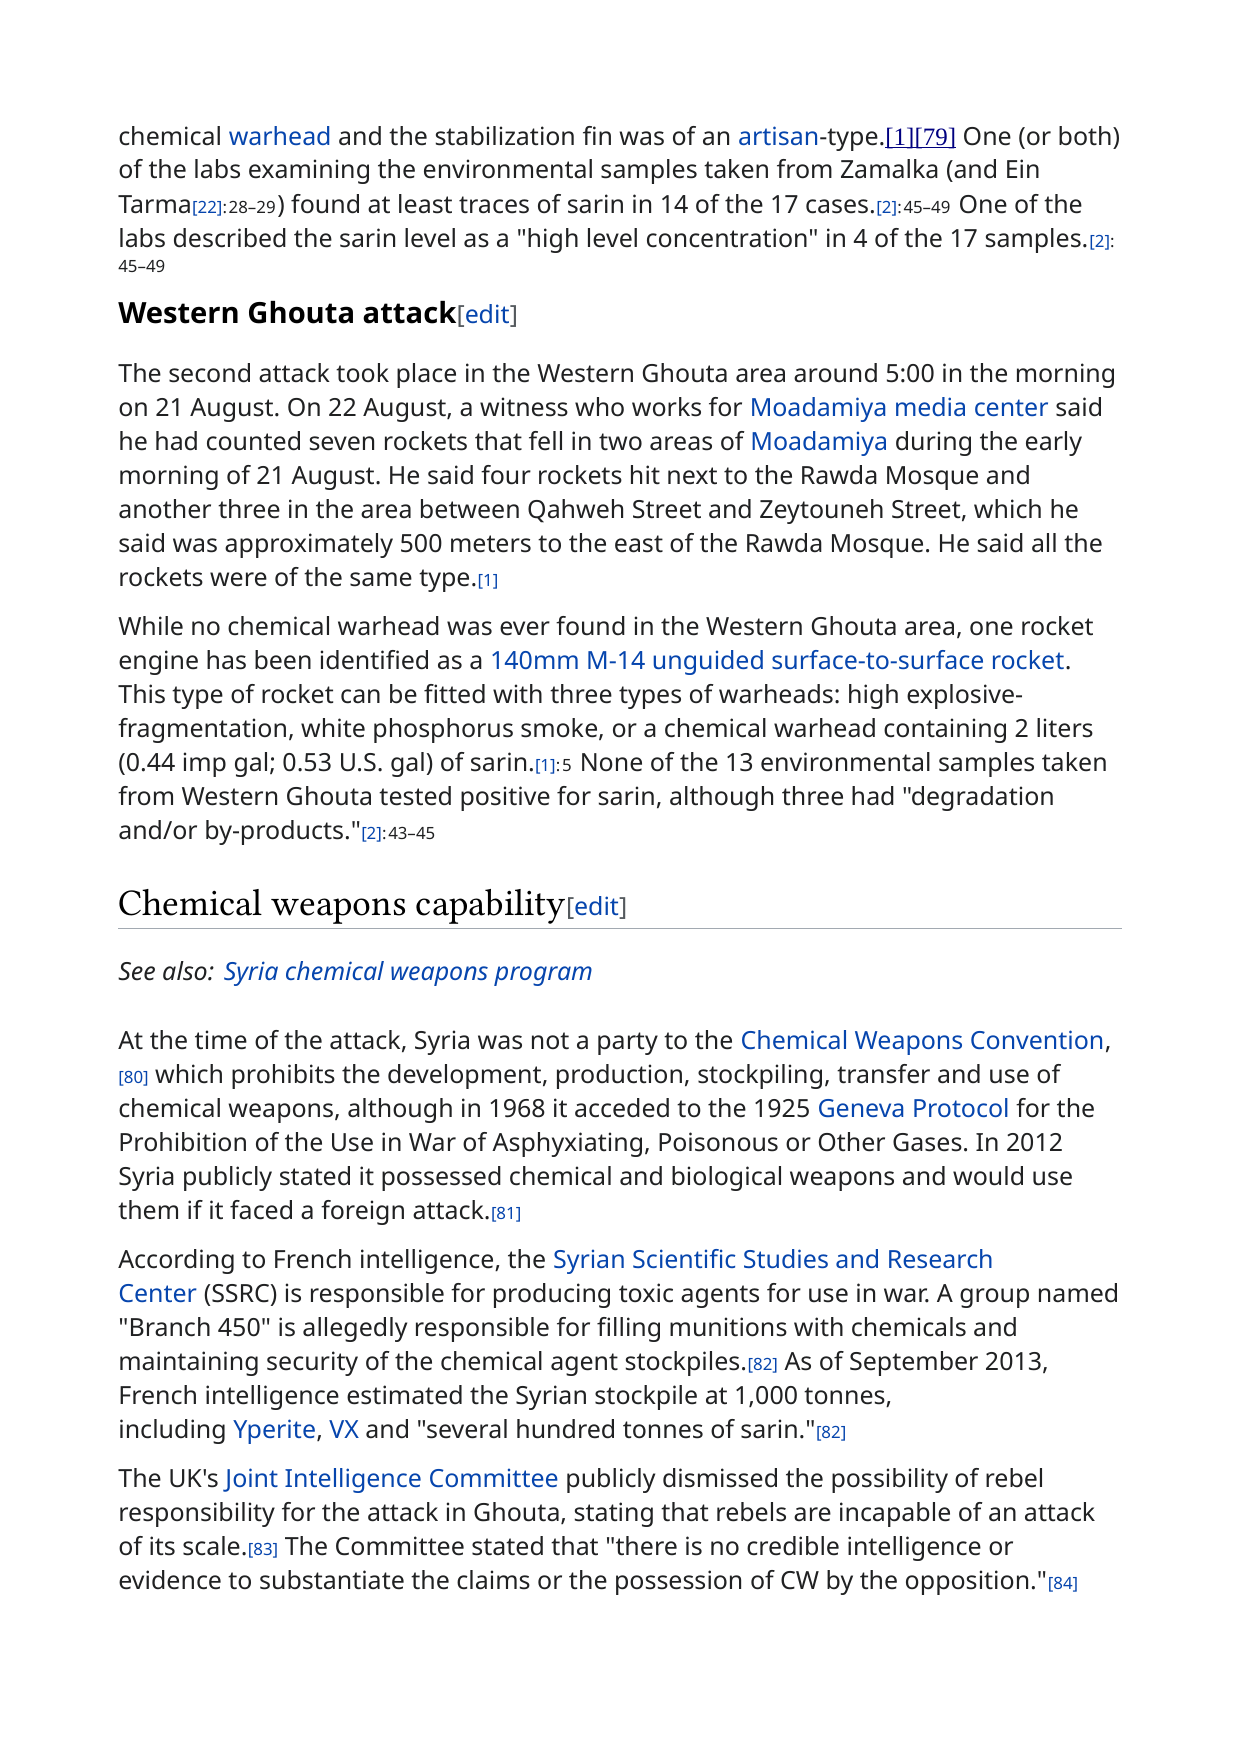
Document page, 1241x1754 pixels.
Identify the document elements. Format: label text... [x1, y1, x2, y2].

text According to French intelligence, the Syrian Scientific Studies and Research Center (SSRC) is responsible for producing toxic agents for use in war. A group named "Branch 450" is allegedly responsible for filling munitions with chemicals and maintaining security of the chemical agent stockpiles.[82] As of September 2013, French intelligence estimated the Syrian stockpile at 1,000 tonnes, including Yperite, VX and "several hundred tonnes of sarin."[82] [118, 1241, 1122, 1446]
text See also: Syria chemical weapons program [118, 953, 1122, 987]
text The UK's Joint Intelligence Committee publicly dismissed the possibility of rebel responsibility for the attack in Ghouta, stating that rebels are incapable of an attack of its scale.[83] The Committee stated that "there is no credible intelligence or evidence to substantiate the claims or the possession of CW by the opposition."[84] [118, 1460, 1122, 1597]
text While no chemical warhead was ever found in the Western Ghouta area, one rocket engine has been identified as a 140mm M-14 unguided surface-to-surface rocket. This type of rocket can be fitted with three types of warheads: high explosive-fragmentation, white phosphorus smoke, or a chemical warhead containing 2 liters (0.44 imp gal; 0.53 U.S. gal) of sarin.[1]: 5 None of the 13 environmental samples taken from Western Ghouta tested positive for sarin, although three had "degradation and/or by-products."[2]: 43–45 [118, 608, 1122, 847]
text The second attack took place in the Western Ghouta area around 5:00 in the morning on 21 August. On 22 August, a witness who works for Moadamiya media center said he had counted seven rockets that fell in two areas of Moadamiya during the early morning of 21 August. He said four rockets hit next to the Rawda Mosque and another three in the area between Qahweh Street and Zeytouneh Street, which he said was approximately 500 meters to the east of the Rawda Mosque. He said all the rockets were of the same type.[1] [118, 355, 1122, 594]
subtitle Western Ghouta attack[edit] [118, 292, 1122, 332]
text chemical warhead and the stabilization fin was of an artisan-type.[1][79] One (or both) of the labs examining the environmental samples taken from Zamalka (and Ein Tarma[22]: 28–29 ) found at least traces of sarin in 14 of the 17 cases.[2]: 45–49 One of the labs described the sarin level as a "high level concentration" in 4 of the 17 samples.[2]: 45–49 [118, 118, 1122, 277]
subtitle Chemical weapons capability[edit] [118, 882, 1122, 928]
text At the time of the attack, Syria was not a party to the Chemical Weapons Convention,[80] which prohibits the development, production, stockpiling, transfer and use of chemical weapons, although in 1968 it acceded to the 1925 Geneva Protocol for the Prohibition of the Use in War of Asphyxiating, Poisonous or Other Gases. In 2012 Syria publicly stated it possessed chemical and biological weapons and would use them if it faced a foreign attack.[81] [118, 1022, 1122, 1227]
